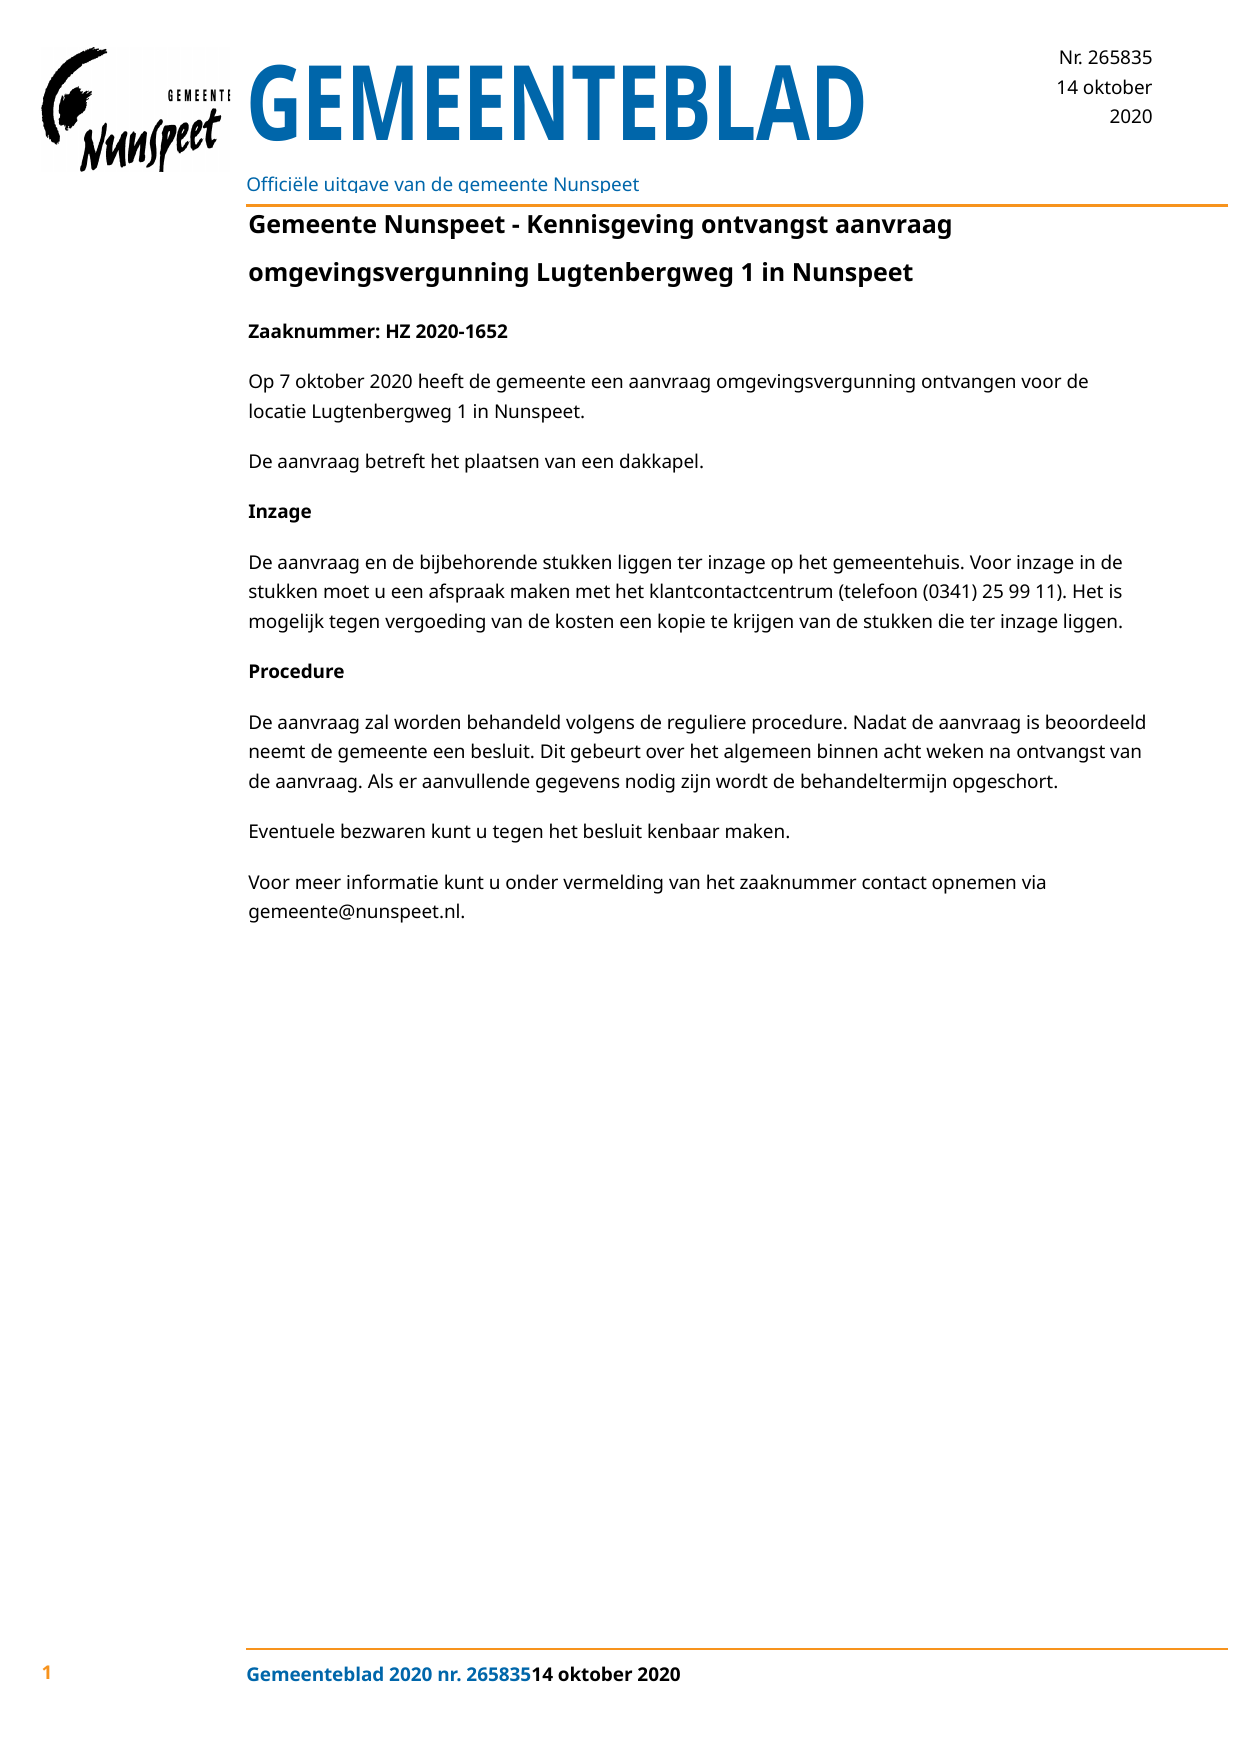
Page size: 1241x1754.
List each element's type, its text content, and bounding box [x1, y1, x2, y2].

text Voor meer informatie kunt u onder vermelding van het zaaknummer contact opnemen via gemeente@nunspeet.nl. [248, 869, 1152, 924]
text De aanvraag zal worden behandeld volgens de reguliere procedure. Nadat de aanvraag is beoordeeld neemt de gemeente een besluit. Dit gebeurt over het algemeen binnen acht weken na ontvangst van de aanvraag. Als er aanvullende gegevens nodig zijn wordt de behandeltermijn opgeschort. [248, 709, 1152, 794]
text Gemeente Nunspeet - Kennisgeving ontvangst aanvraag omgevingsvergunning Lugtenbergweg 1 in Nunspeet [248, 207, 1152, 288]
text Op 7 oktober 2020 heeft de gemeente een aanvraag omgevingsvergunning ontvangen voor de locatie Lugtenbergweg 1 in Nunspeet. [248, 368, 1152, 424]
text Zaaknummer: HZ 2020-1652 [248, 318, 1152, 344]
text Eventuele bezwaren kunt u tegen het besluit kenbaar maken. [248, 819, 1152, 844]
text De aanvraag betreft het plaatsen van een dakkapel. [248, 448, 1152, 474]
text De aanvraag en de bijbehorende stukken liggen ter inzage op het gemeentehuis. Voor inzage in de stukken moet u een afspraak maken met het klantcontactcentrum (telefoon (0341) 25 99 11). Het is mogelijk tegen vergoeding van de kosten een kopie te krijgen van de stukken die ter inzage liggen. [248, 549, 1152, 634]
picture [41, 47, 231, 172]
text Inzage [248, 499, 1152, 524]
text Procedure [248, 659, 1152, 684]
